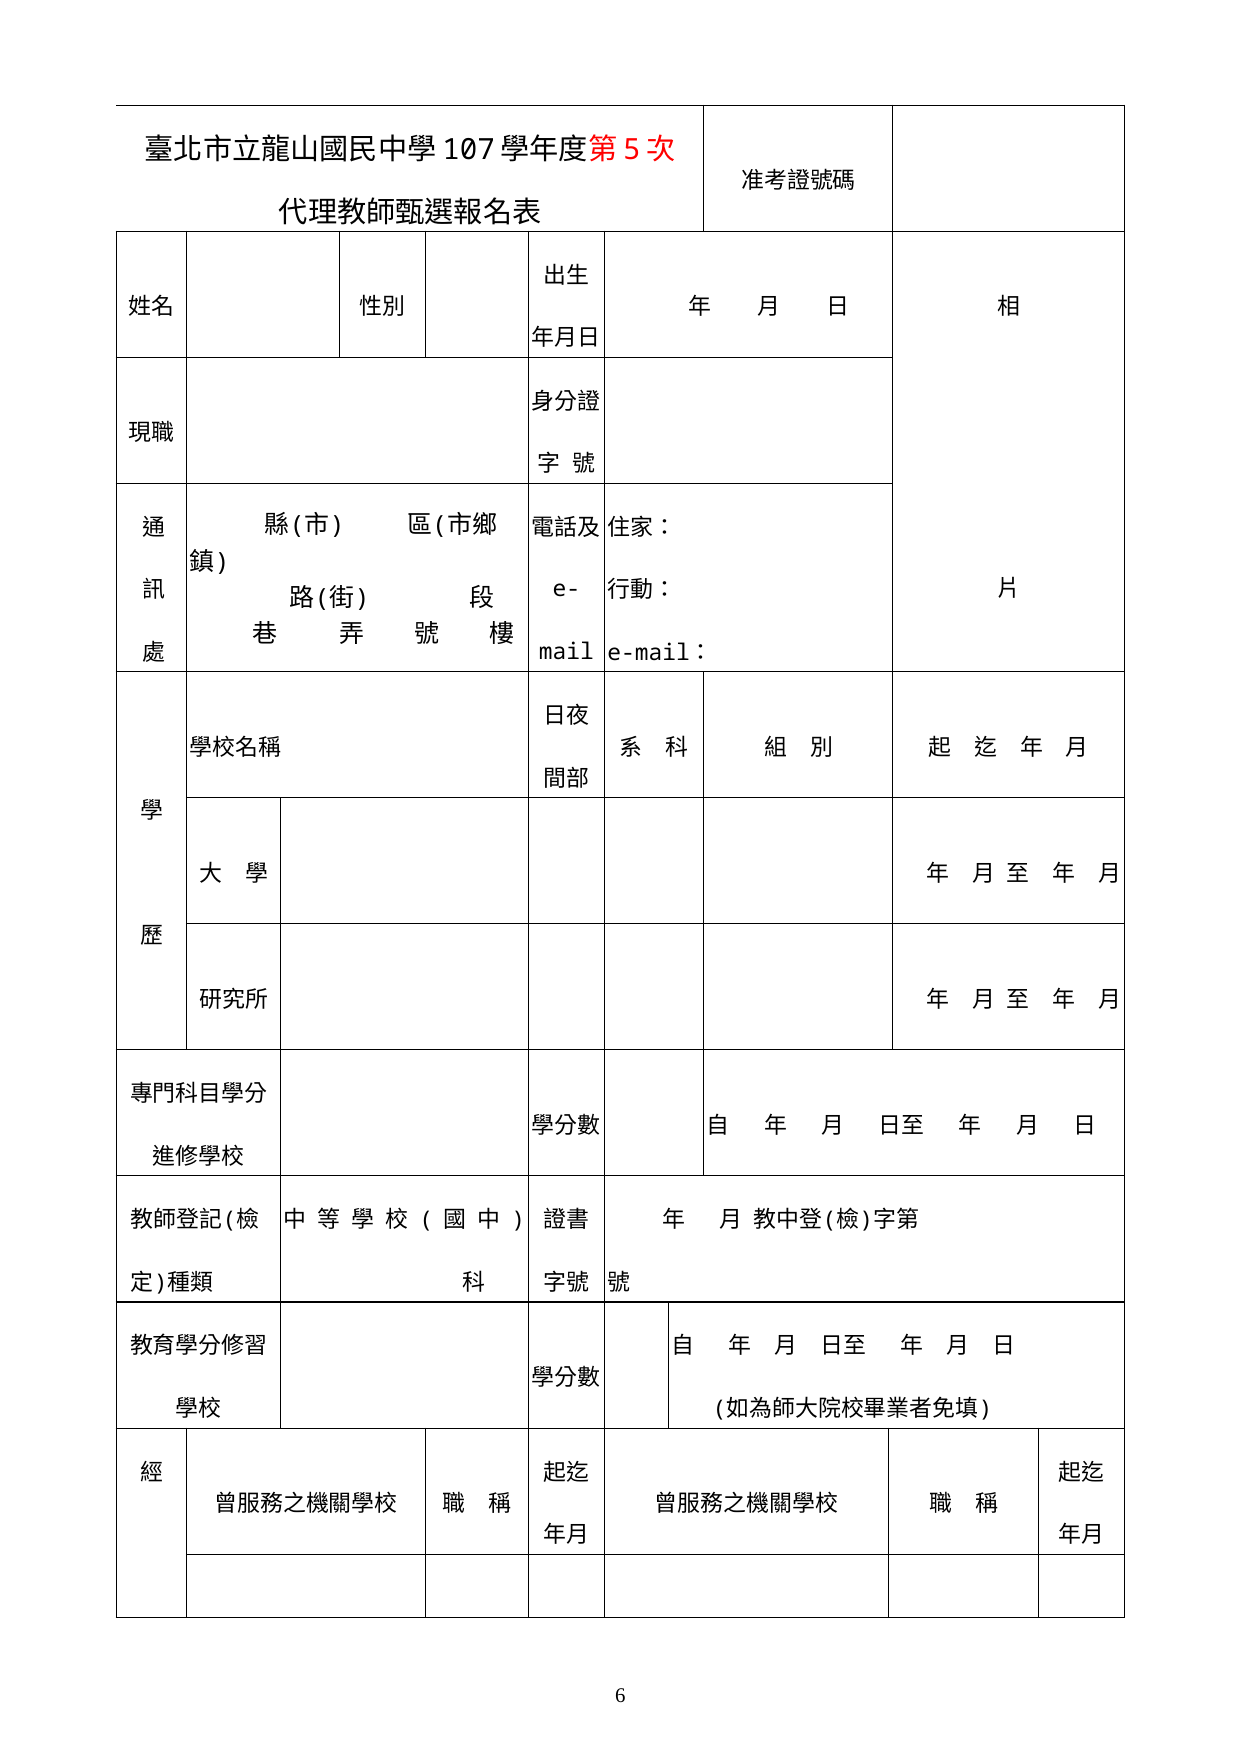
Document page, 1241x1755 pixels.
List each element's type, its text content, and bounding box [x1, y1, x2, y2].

table_cell 年 月 日 [605, 232, 892, 357]
table_cell 學分數 [529, 1050, 604, 1175]
table_cell [529, 1555, 604, 1617]
table_cell 姓名 [117, 232, 186, 357]
table_cell 日夜 間部 [529, 672, 604, 797]
table_cell 自 年 月 日至 年 月 日 (如為師大院校畢業者免填) [669, 1303, 1124, 1427]
table_cell 年 月 至 年 月 [893, 798, 1124, 923]
table_cell 學分數 [529, 1303, 604, 1427]
table_cell [529, 798, 604, 923]
table_cell [529, 924, 604, 1049]
table_cell [426, 1555, 528, 1617]
table_cell 研究所 [187, 924, 280, 1049]
table_cell 曾服務之機關學校 [605, 1429, 888, 1553]
table_cell [426, 232, 528, 357]
table_cell 年 月 教中登(檢)字第 號 [605, 1176, 1124, 1301]
table_cell 通 訊 處 [117, 484, 186, 671]
table_cell 組 別 [704, 672, 892, 797]
table_cell [1039, 1555, 1124, 1617]
table_cell 教育學分修習學校 [117, 1303, 280, 1427]
table_cell 年 月 至 年 月 [893, 924, 1124, 1049]
table_cell 教師登記(檢定)種類 [117, 1176, 280, 1301]
table_cell 片 [893, 357, 1124, 671]
table_cell 現職 [117, 358, 186, 483]
table_cell 系 科 [605, 672, 703, 797]
table_cell [605, 924, 703, 1049]
table_cell 大 學 [187, 798, 280, 923]
table_cell 准考證號碼 [704, 106, 892, 231]
table_cell [281, 1303, 528, 1427]
table_cell 證書 字號 [529, 1176, 604, 1301]
table_cell 縣(市) 區(市鄉鎮) 路(街) 段 巷 弄 號 樓 [187, 484, 528, 671]
table_cell [281, 1050, 528, 1175]
table_cell [281, 924, 528, 1049]
table_cell 出生 年月日 [529, 232, 604, 357]
table_cell [605, 1050, 703, 1175]
table_cell 自 年 月 日至 年 月 日 [704, 1050, 1124, 1175]
table_cell 電話及e-mail [529, 484, 604, 671]
table_cell 性別 [340, 232, 425, 357]
table_cell [281, 798, 528, 923]
table_cell [605, 798, 703, 923]
table_cell [704, 798, 892, 923]
table_cell 職 稱 [426, 1429, 528, 1553]
table_cell [605, 358, 892, 483]
table_cell 住家： 行動： e-mail： [605, 484, 892, 671]
table_cell 起 迄 年 月 [893, 672, 1124, 797]
table_cell [893, 106, 1124, 231]
table_cell 曾服務之機關學校 [187, 1429, 425, 1553]
table_cell 經 [117, 1429, 186, 1617]
table_cell 起迄 年月 [1039, 1429, 1124, 1553]
table_cell 起迄 年月 [529, 1429, 604, 1553]
table_cell [605, 1555, 888, 1617]
table_cell 學校名稱 [187, 672, 528, 797]
table_cell 相 [893, 232, 1124, 357]
table_cell 學 歷 [117, 672, 186, 1049]
table_header 臺北市立龍山國民中學107學年度第5次 代理教師甄選報名表 [116, 106, 703, 231]
table_cell [889, 1555, 1038, 1617]
table_cell [187, 232, 339, 357]
table_cell 身分證字 號 [529, 358, 604, 483]
table_cell 中等學校(國中) 科 [281, 1176, 528, 1301]
table_cell [704, 924, 892, 1049]
table_cell [605, 1303, 668, 1427]
table_cell 專門科目學分進修學校 [117, 1050, 280, 1175]
table_cell 職 稱 [889, 1429, 1038, 1553]
table_cell [187, 358, 528, 483]
table_cell [187, 1555, 425, 1617]
